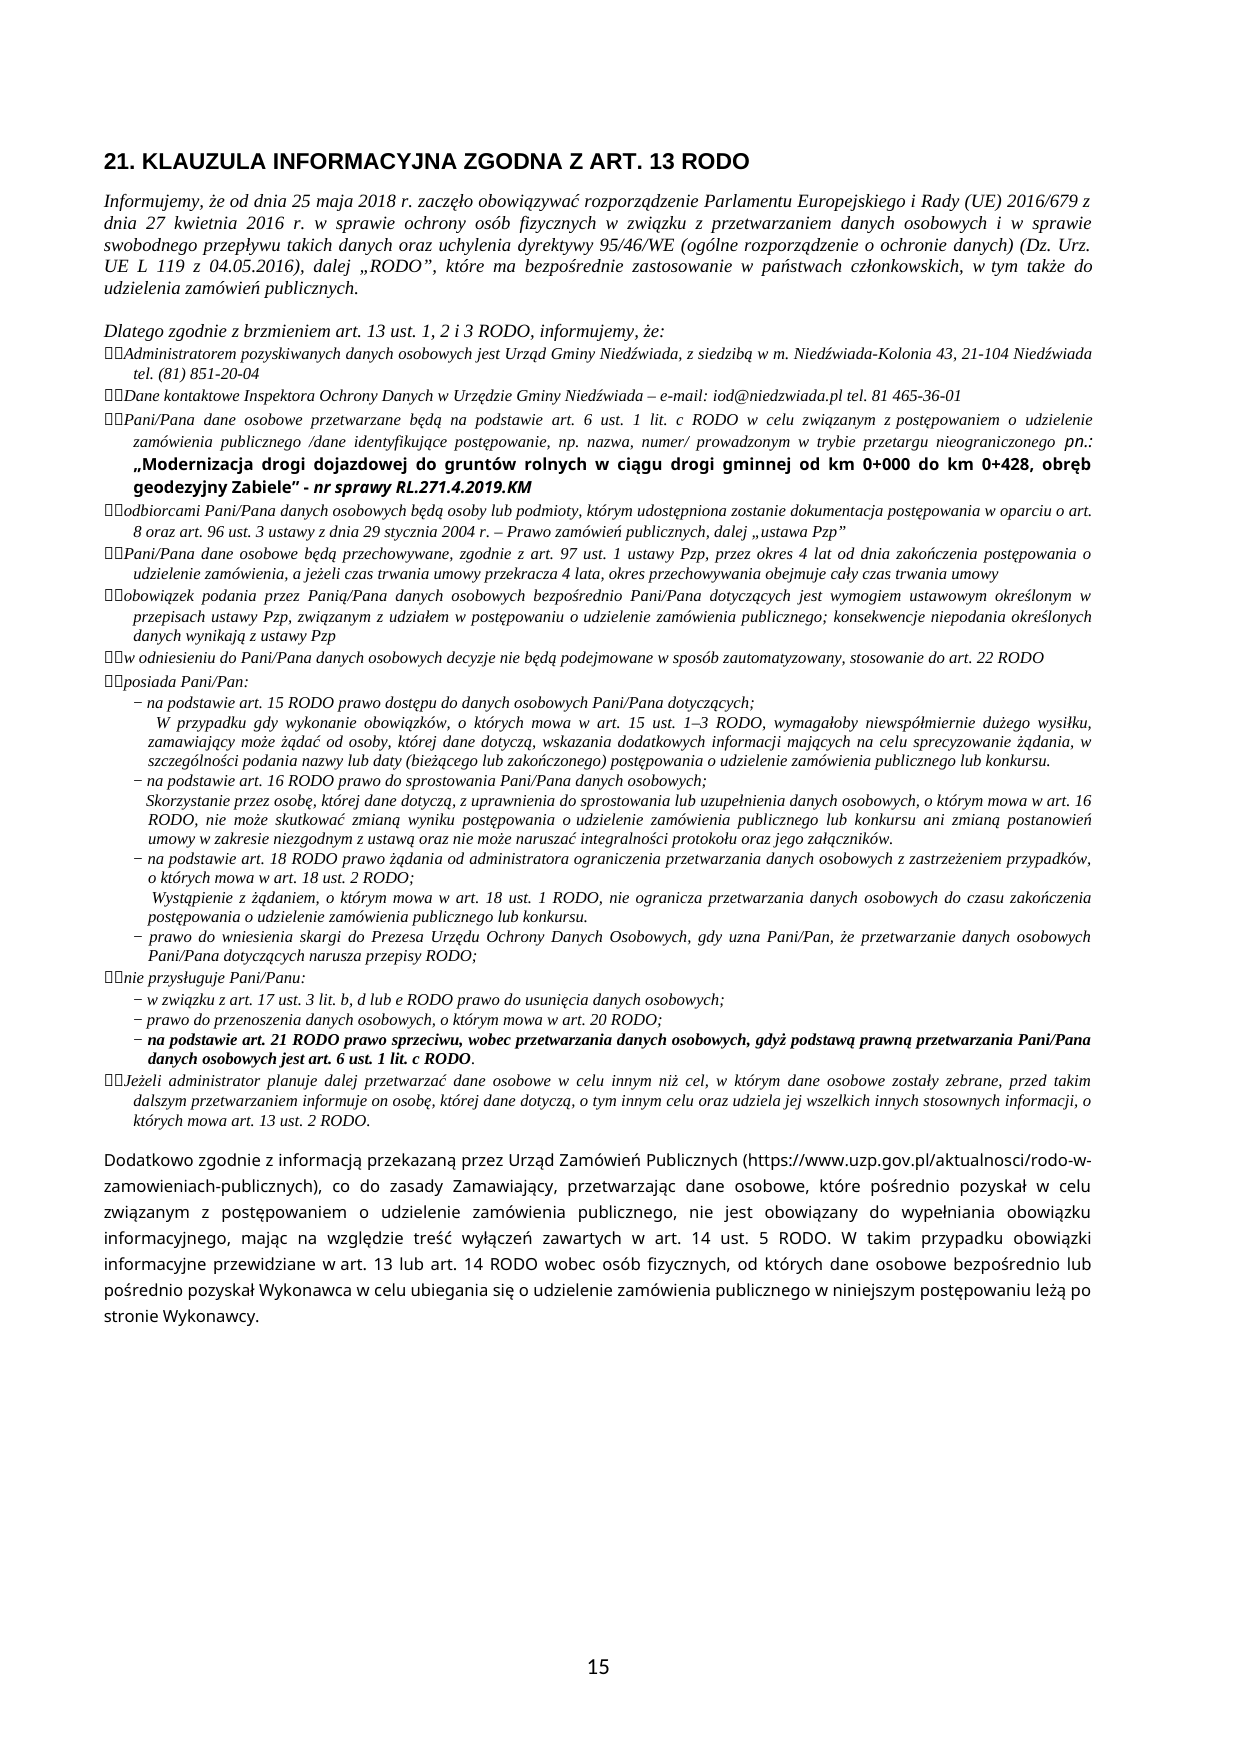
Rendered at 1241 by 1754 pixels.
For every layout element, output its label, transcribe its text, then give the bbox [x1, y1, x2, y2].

text − na podstawie art. 21 RODO prawo sprzeciwu, wobec przetwarzania danych osobowych, gdyż podstawą prawną przetwarzania Pani/Pana danych osobowych jest art. 6 ust. 1 lit. c RODO. [133, 1029, 1093, 1068]
text Dlatego zgodnie z brzmieniem art. 13 ust. 1, 2 i 3 RODO, informujemy, że: [103, 320, 1093, 341]
text w odniesieniu do Pani/Pana danych osobowych decyzje nie będą podejmowane w sposób zautomatyzowany, stosowanie do art. 22 RODO [103, 646, 1093, 668]
text Wystąpienie z żądaniem, o którym mowa w art. 18 ust. 1 RODO, nie ogranicza przetwarzania danych osobowych do czasu zakończenia postępowania o udzielenie zamówienia publicznego lub konkursu. [133, 888, 1093, 926]
text posiada Pani/Pan: [103, 669, 1093, 692]
text − prawo do przenoszenia danych osobowych, o którym mowa w art. 20 RODO; [133, 1009, 1093, 1029]
text nie przysługuje Pani/Panu: [103, 966, 1093, 989]
text odbiorcami Pani/Pana danych osobowych będą osoby lub podmioty, którym udostępniona zostanie dokumentacja postępowania w oparciu o art. 8 oraz art. 96 ust. 3 ustawy z dnia 29 stycznia 2004 r. – Prawo zamówień publicznych, dalej „ustawa Pzp” [103, 499, 1093, 541]
text Administratorem pozyskiwanych danych osobowych jest Urząd Gminy Niedźwiada, z siedzibą w m. Niedźwiada-Kolonia 43, 21-104 Niedźwiada tel. (81) 851-20-04 [103, 341, 1093, 383]
text − na podstawie art. 15 RODO prawo dostępu do danych osobowych Pani/Pana dotyczących; [133, 693, 1093, 712]
text 21. KLAUZULA INFORMACYJNA ZGODNA Z ART. 13 RODO [103, 148, 1093, 174]
text − na podstawie art. 16 RODO prawo do sprostowania Pani/Pana danych osobowych; [133, 771, 1093, 790]
text W przypadku gdy wykonanie obowiązków, o których mowa w art. 15 ust. 1–3 RODO, wymagałoby niewspółmiernie dużego wysiłku, zamawiający może żądać od osoby, której dane dotyczą, wskazania dodatkowych informacji mających na celu sprecyzowanie żądania, w szczególności podania nazwy lub daty (bieżącego lub zakończonego) postępowania o udzielenie zamówienia publicznego lub konkursu. [133, 713, 1093, 770]
text Informujemy, że od dnia 25 maja 2018 r. zaczęło obowiązywać rozporządzenie Parlamentu Europejskiego i Rady (UE) 2016/679 z dnia 27 kwietnia 2016 r. w sprawie ochrony osób fizycznych w związku z przetwarzaniem danych osobowych i w sprawie swobodnego przepływu takich danych oraz uchylenia dyrektywy 95/46/WE (ogólne rozporządzenie o ochronie danych) (Dz. Urz. UE L 119 z 04.05.2016), dalej „RODO”, które ma bezpośrednie zastosowanie w państwach członkowskich, w tym także do udzielenia zamówień publicznych. [103, 190, 1093, 298]
text − prawo do wniesienia skargi do Prezesa Urzędu Ochrony Danych Osobowych, gdy uzna Pani/Pan, że przetwarzanie danych osobowych Pani/Pana dotyczących narusza przepisy RODO; [133, 927, 1093, 965]
text − w związku z art. 17 ust. 3 lit. b, d lub e RODO prawo do usunięcia danych osobowych; [133, 989, 1093, 1009]
text Dodatkowo zgodnie z informacją przekazaną przez Urząd Zamówień Publicznych (https://www.uzp.gov.pl/aktualnosci/rodo-w-zamowieniach-publicznych), co do zasady Zamawiający, przetwarzając dane osobowe, które pośrednio pozyskał w celu związanym z postępowaniem o udzielenie zamówienia publicznego, nie jest obowiązany do wypełniania obowiązku informacyjnego, mając na względzie treść wyłączeń zawartych w art. 14 ust. 5 RODO. W takim przypadku obowiązki informacyjne przewidziane w art. 13 lub art. 14 RODO wobec osób fizycznych, od których dane osobowe bezpośrednio lub pośrednio pozyskał Wykonawca w celu ubiegania się o udzielenie zamówienia publicznego w niniejszym postępowaniu leżą po stronie Wykonawcy. [103, 1149, 1093, 1328]
text Dane kontaktowe Inspektora Ochrony Danych w Urzędzie Gminy Niedźwiada – e-mail: iod@niedzwiada.pl tel. 81 465-36-01 [103, 384, 1093, 407]
text Pani/Pana dane osobowe przetwarzane będą na podstawie art. 6 ust. 1 lit. c RODO w celu związanym z postępowaniem o udzielenie zamówienia publicznego /dane identyfikujące postępowanie, np. nazwa, numer/ prowadzonym w trybie przetargu nieograniczonego pn.: „Modernizacja drogi dojazdowej do gruntów rolnych w ciągu drogi gminnej od km 0+000 do km 0+428, obręb geodezyjny Zabiele” - nr sprawy RL.271.4.2019.KM [103, 407, 1093, 498]
text Jeżeli administrator planuje dalej przetwarzać dane osobowe w celu innym niż cel, w którym dane osobowe zostały zebrane, przed takim dalszym przetwarzaniem informuje on osobę, której dane dotyczą, o tym innym celu oraz udziela jej wszelkich innych stosownych informacji, o których mowa art. 13 ust. 2 RODO. [103, 1068, 1093, 1129]
text − na podstawie art. 18 RODO prawo żądania od administratora ograniczenia przetwarzania danych osobowych z zastrzeżeniem przypadków, o których mowa w art. 18 ust. 2 RODO; [133, 849, 1093, 887]
text Skorzystanie przez osobę, której dane dotyczą, z uprawnienia do sprostowania lub uzupełnienia danych osobowych, o którym mowa w art. 16 RODO, nie może skutkować zmianą wyniku postępowania o udzielenie zamówienia publicznego lub konkursu ani zmianą postanowień umowy w zakresie niezgodnym z ustawą oraz nie może naruszać integralności protokołu oraz jego załączników. [133, 791, 1093, 848]
text Pani/Pana dane osobowe będą przechowywane, zgodnie z art. 97 ust. 1 ustawy Pzp, przez okres 4 lat od dnia zakończenia postępowania o udzielenie zamówienia, a jeżeli czas trwania umowy przekracza 4 lata, okres przechowywania obejmuje cały czas trwania umowy [103, 541, 1093, 583]
text obowiązek podania przez Panią/Pana danych osobowych bezpośrednio Pani/Pana dotyczących jest wymogiem ustawowym określonym w przepisach ustawy Pzp, związanym z udziałem w postępowaniu o udzielenie zamówienia publicznego; konsekwencje niepodania określonych danych wynikają z ustawy Pzp [103, 584, 1093, 645]
